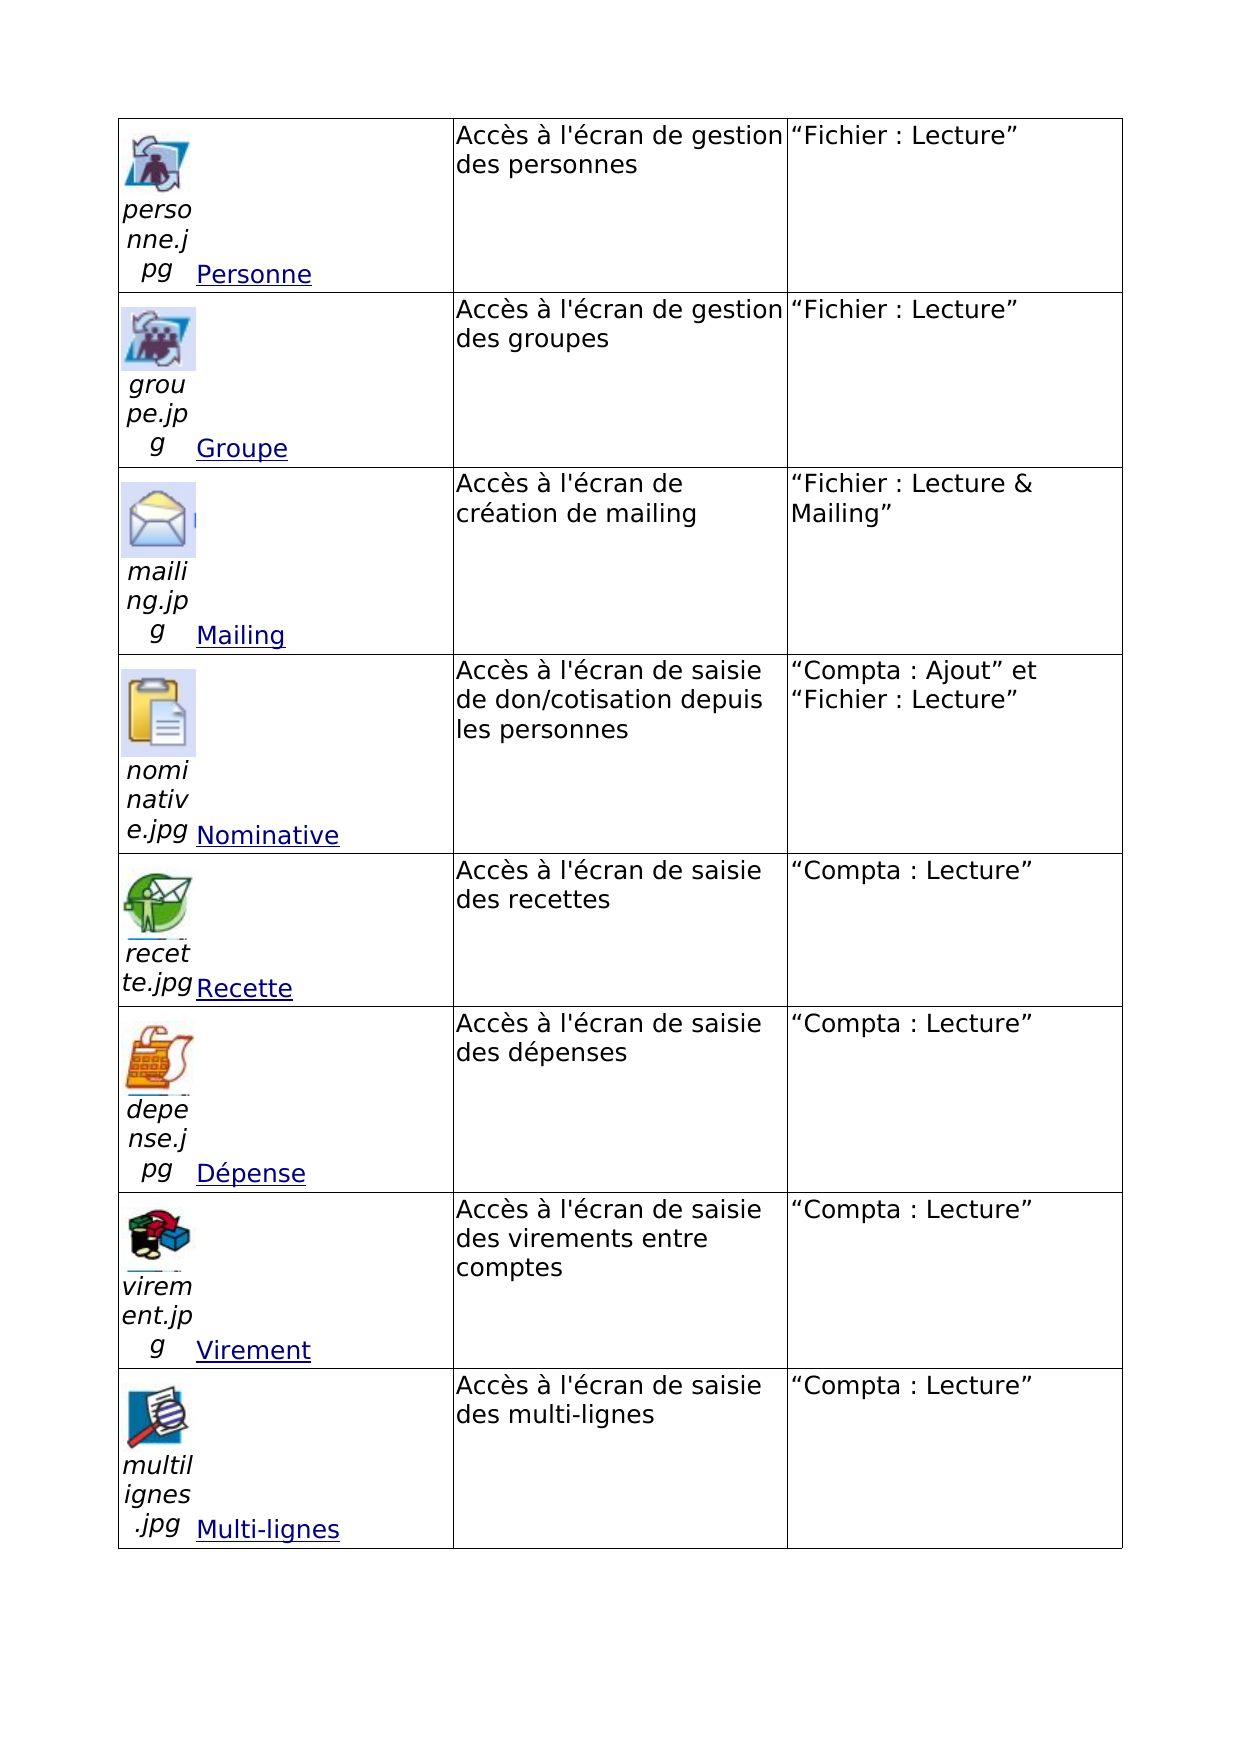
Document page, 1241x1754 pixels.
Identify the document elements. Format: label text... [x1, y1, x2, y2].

table_cell “Fichier : Lecture” [788, 293, 1122, 467]
table_cell “Compta : Lecture” [788, 1369, 1122, 1547]
table_cell Nominative [119, 655, 453, 853]
picture [121, 868, 197, 940]
table_cell “Compta : Lecture” [788, 1193, 1122, 1368]
table_cell Accès à l'écran de saisie des dépenses [454, 1007, 787, 1192]
picture [121, 307, 197, 371]
picture [121, 482, 197, 558]
table_cell Recette [119, 854, 453, 1006]
table_cell Mailing [119, 468, 453, 653]
table_cell “Compta : Lecture” [788, 1007, 1122, 1192]
table_cell Accès à l'écran de saisie des virements entre comptes [454, 1193, 787, 1368]
table_cell Accès à l'écran de création de mailing [454, 468, 787, 653]
table_cell Accès à l'écran de saisie des multi-lignes [454, 1369, 787, 1547]
table_cell Dépense [119, 1007, 453, 1192]
table_cell Personne [119, 119, 453, 292]
table_cell “Compta : Ajout” et “Fichier : Lecture” [788, 655, 1122, 853]
table_cell Accès à l'écran de saisie des recettes [454, 854, 787, 1006]
table_cell “Compta : Lecture” [788, 854, 1122, 1006]
table_cell Accès à l'écran de saisie de don/cotisation depuis les personnes [454, 655, 787, 853]
picture [121, 1383, 197, 1452]
table_cell Accès à l'écran de gestion des personnes [454, 119, 787, 292]
picture [121, 133, 197, 196]
picture [121, 1207, 197, 1272]
table_cell “Fichier : Lecture & Mailing” [788, 468, 1122, 653]
table_cell “Fichier : Lecture” [788, 119, 1122, 292]
picture [121, 1021, 197, 1096]
table_cell Multi-lignes [119, 1369, 453, 1547]
table_cell Groupe [119, 293, 453, 467]
table_cell Accès à l'écran de gestion des groupes [454, 293, 787, 467]
table_cell Virement [119, 1193, 453, 1368]
picture [121, 669, 197, 757]
